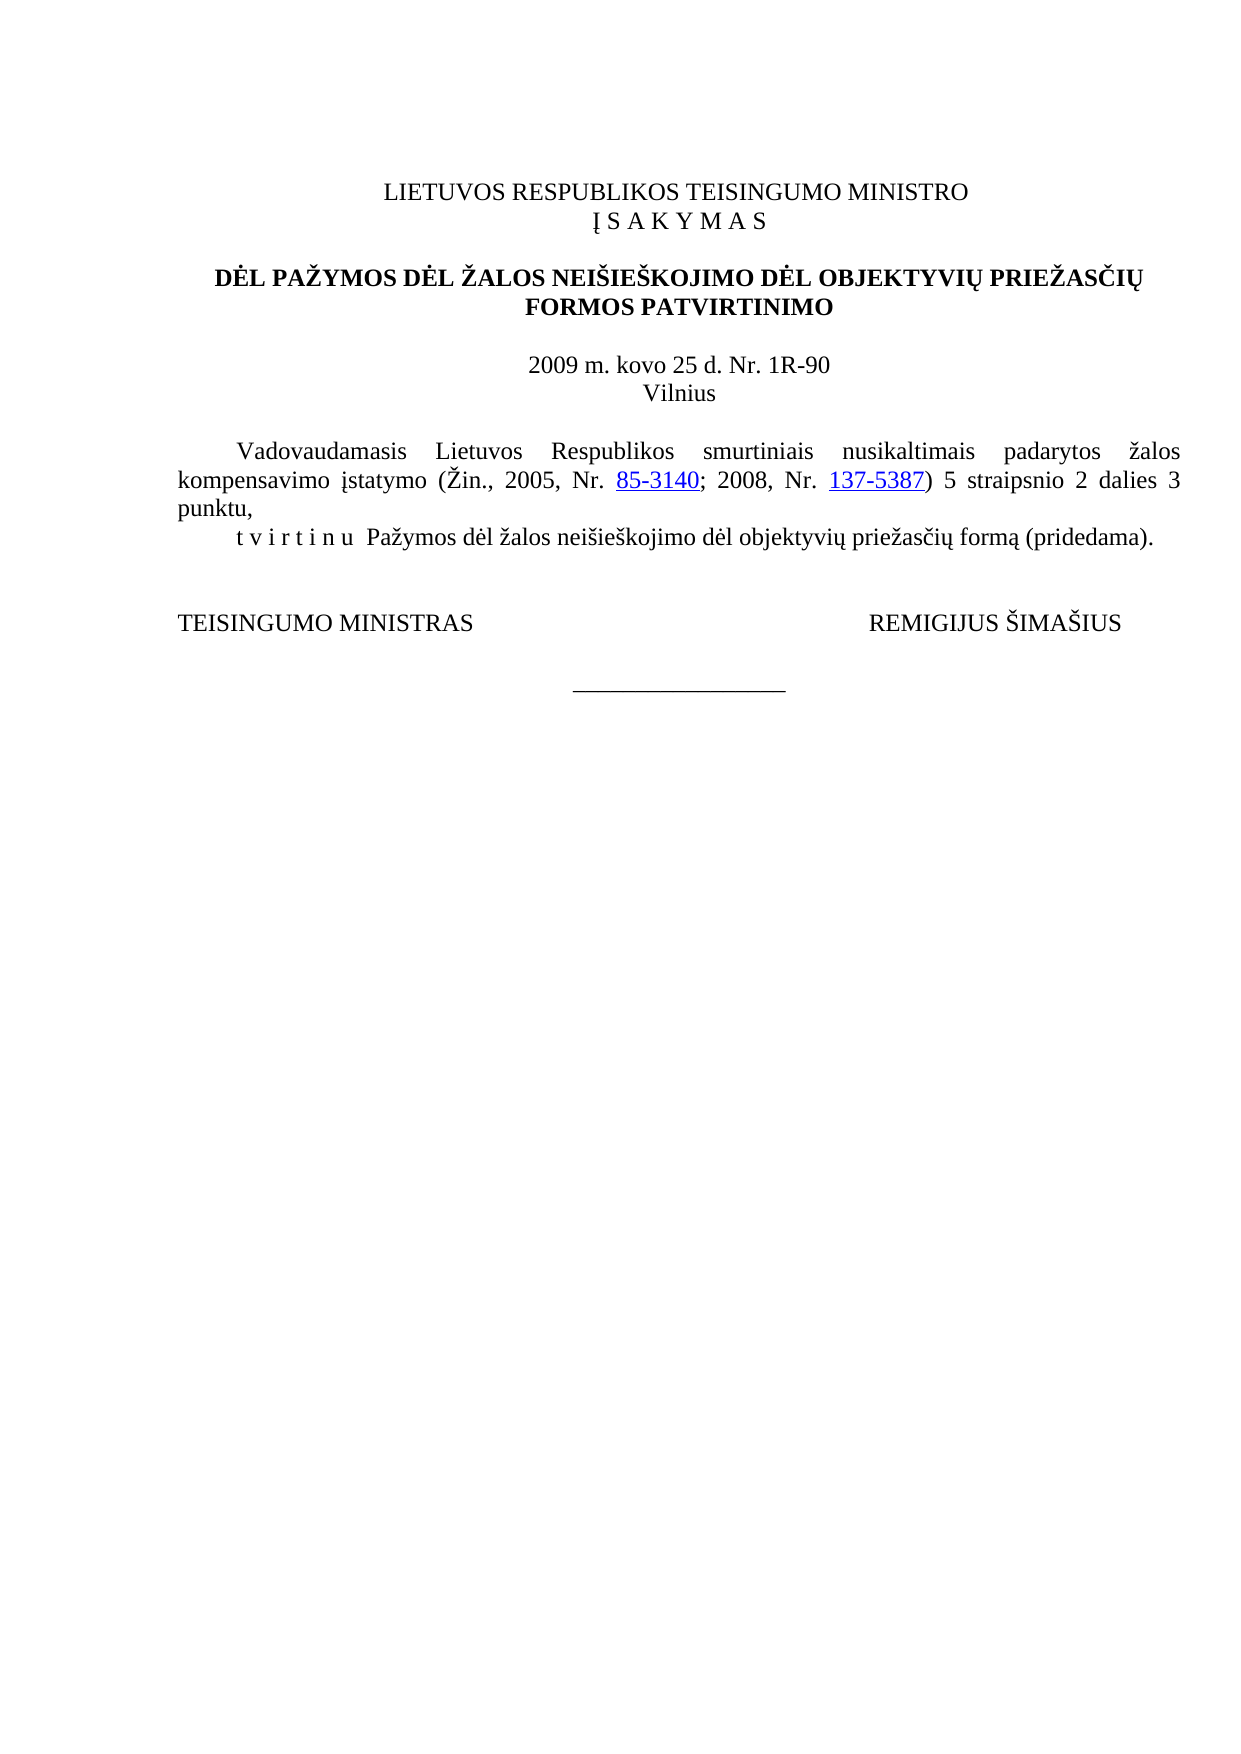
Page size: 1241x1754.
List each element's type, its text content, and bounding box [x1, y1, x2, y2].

text DĖL PAŽYMOS DĖL ŽALOS NEIŠIEŠKOJIMO DĖL OBJEKTYVIŲ PRIEŽASČIŲ FORMOS PATVIRTINIMO [177, 263, 1181, 321]
text 2009 m. kovo 25 d. Nr. 1R-90 [177, 350, 1181, 378]
text LIETUVOS RESPUBLIKOS TEISINGUMO MINISTRO [177, 177, 1181, 206]
text Vadovaudamasis Lietuvos Respublikos smurtiniais nusikaltimais padarytos žalos kompensavimo įstatymo (Žin., 2005, Nr. 85-3140; 2008, Nr. 137-5387) 5 straipsnio 2 dalies 3 punktu, [177, 436, 1181, 522]
text tvirtinu Pažymos dėl žalos neišieškojimo dėl objektyvių priežasčių formą (pridedama). [177, 522, 1181, 551]
text Vilnius [177, 378, 1181, 407]
text TEISINGUMO MINISTRAS REMIGIJUS ŠIMAŠIUS [177, 608, 1181, 637]
text ĮSAKYMAS [177, 206, 1181, 235]
text _________________ [177, 666, 1181, 695]
